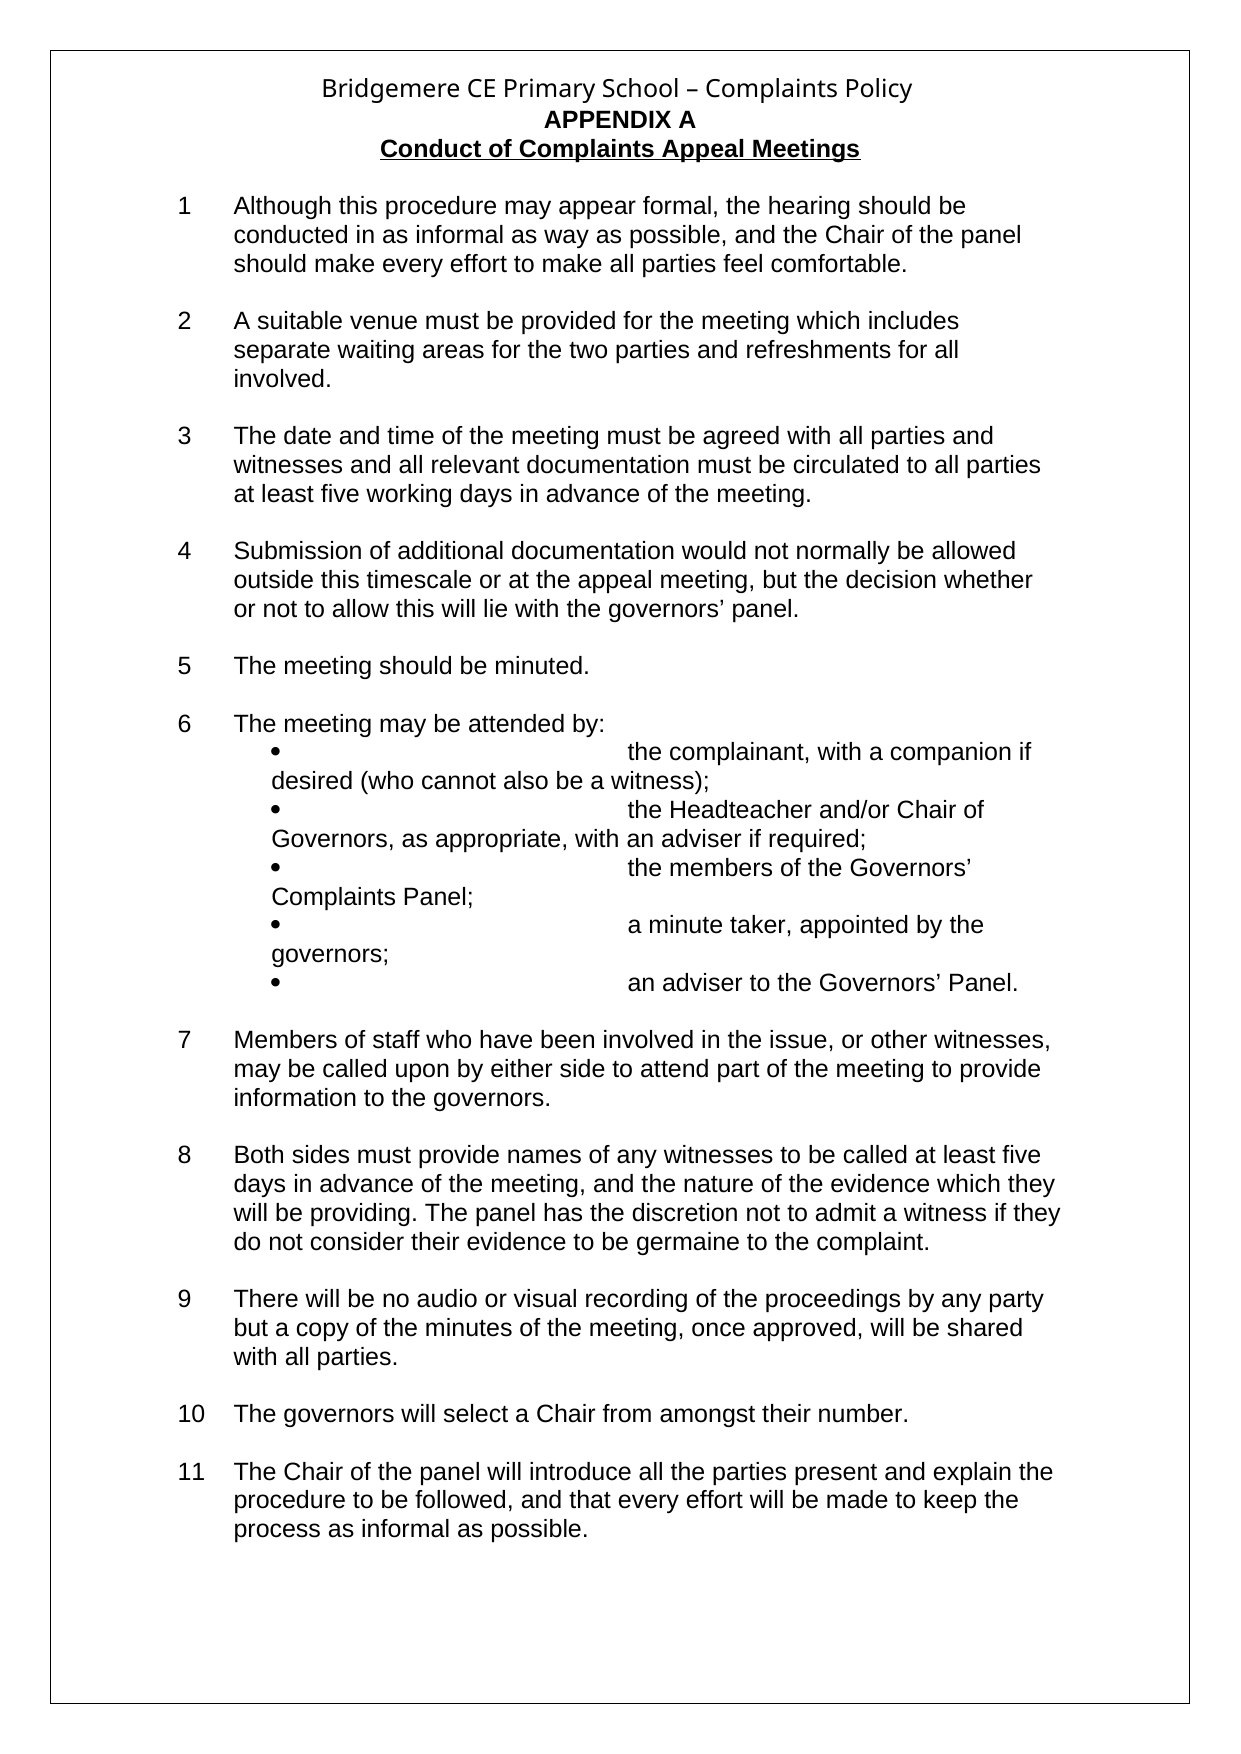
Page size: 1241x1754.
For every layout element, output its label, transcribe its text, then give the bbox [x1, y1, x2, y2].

list The Chair of the panel will introduce all the parties present and explain the procedure to be followed, and that every effort will be made to keep the process as informal as possible. [177, 1457, 1063, 1572]
list the members of the Governors’ Complaints Panel; [271, 853, 1063, 910]
text APPENDIX A [177, 105, 1063, 134]
list a minute taker, appointed by the governors; [271, 910, 1063, 968]
list Members of staff who have been involved in the issue, or other witnesses, may be called upon by either side to attend part of the meeting to provide information to the governors. [177, 1025, 1063, 1140]
list an adviser to the Governors’ Panel. [271, 968, 1063, 997]
list the Headteacher and/or Chair of Governors, as appropriate, with an adviser if required; [271, 795, 1063, 853]
list The governors will select a Chair from amongst their number. [177, 1399, 1063, 1457]
text Conduct of Complaints Appeal Meetings [177, 134, 1063, 162]
list Submission of additional documentation would not normally be allowed outside this timescale or at the appeal meeting, but the decision whether or not to allow this will lie with the governors’ panel. [177, 536, 1063, 651]
list the complainant, with a companion if desired (who cannot also be a witness); [271, 737, 1063, 795]
list The meeting should be minuted. [177, 651, 1063, 709]
list Both sides must provide names of any witnesses to be called at least five days in advance of the meeting, and the nature of the evidence which they will be providing. The panel has the discretion not to admit a witness if they do not consider their evidence to be germaine to the complaint. [177, 1140, 1063, 1284]
list Although this procedure may appear formal, the hearing should be conducted in as informal as way as possible, and the Chair of the panel should make every effort to make all parties feel comfortable. [177, 191, 1063, 306]
list The meeting may be attended by: [177, 709, 1063, 737]
list A suitable venue must be provided for the meeting which includes separate waiting areas for the two parties and refreshments for all involved. [177, 306, 1063, 421]
list The date and time of the meeting must be agreed with all parties and witnesses and all relevant documentation must be circulated to all parties at least five working days in advance of the meeting. [177, 421, 1063, 536]
list There will be no audio or visual recording of the proceedings by any party but a copy of the minutes of the meeting, once approved, will be shared with all parties. [177, 1284, 1063, 1399]
